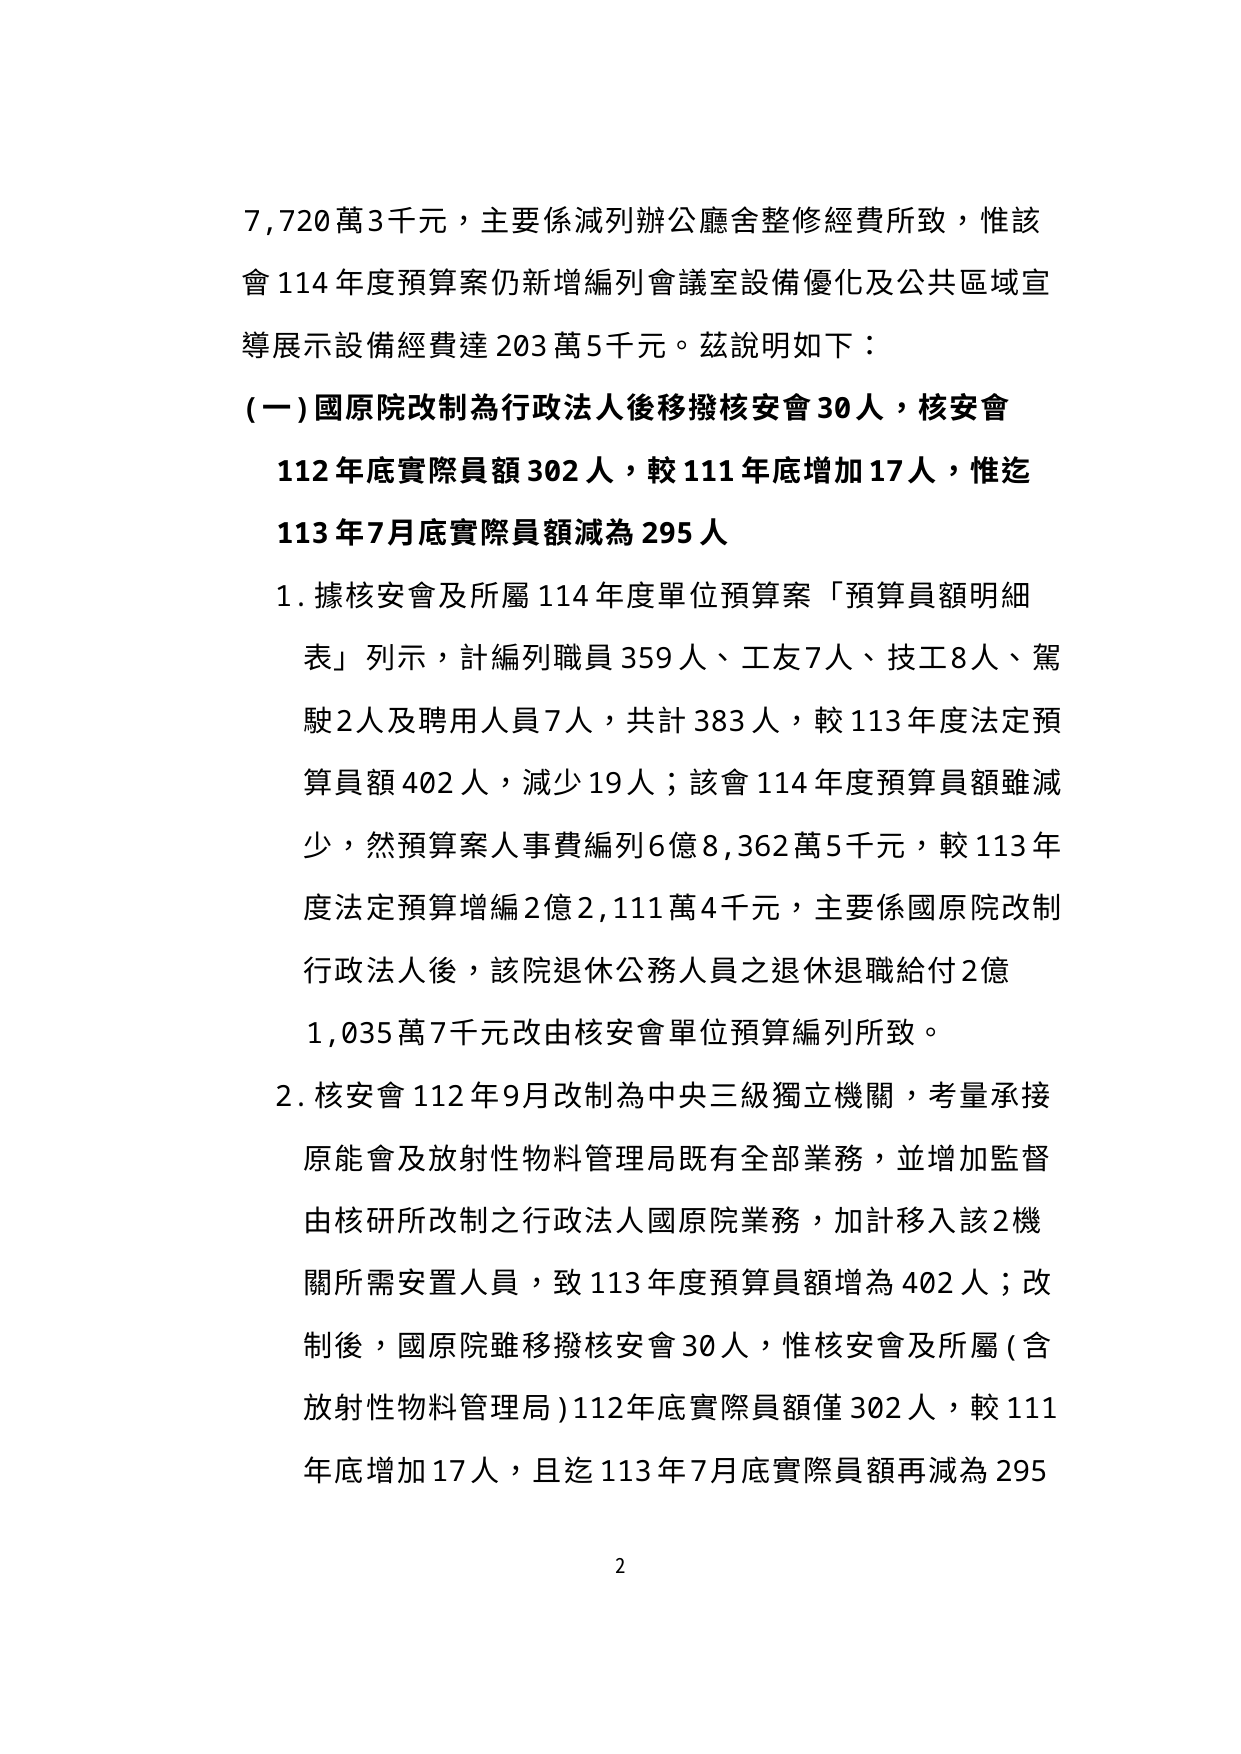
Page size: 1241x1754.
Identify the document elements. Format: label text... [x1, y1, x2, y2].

text 2.核安會112年9月改制為中央三級獨立機關，考量承接原能會及放射性物料管理局既有全部業務，並增加監督由核研所改制之行政法人國原院業務，加計移入該2機關所需安置人員，致113年度預算員額增為402人；改制後，國原院雖移撥核安會30人，惟核安會及所屬(含放射性物料管理局)112年底實際員額僅302人，較111年底增加17人，且迄113年7月底實際員額再減為295 [266, 1052, 1063, 1490]
text 1.據核安會及所屬114年度單位預算案「預算員額明細表」列示，計編列職員359人、工友7人、技工8人、駕駛2人及聘用人員7人，共計383人，較113年度法定預算員額402人，減少19人；該會114年度預算員額雖減少，然預算案人事費編列6億8,362萬5千元，較113年度法定預算增編2億2,111萬4千元，主要係國原院改制行政法人後，該院退休公務人員之退休退職給付2億1,035萬7千元改由核安會單位預算編列所致。 [266, 552, 1063, 1052]
text (一)國原院改制為行政法人後移撥核安會30人，核安會112年底實際員額302人，較111年底增加17人，惟迄113年7月底實際員額減為295人 [236, 365, 1063, 552]
text 7,720萬3千元，主要係減列辦公廳舍整修經費所致，惟該會114年度預算案仍新增編列會議室設備優化及公共區域宣導展示設備經費達203萬5千元。茲說明如下： [236, 177, 1063, 365]
